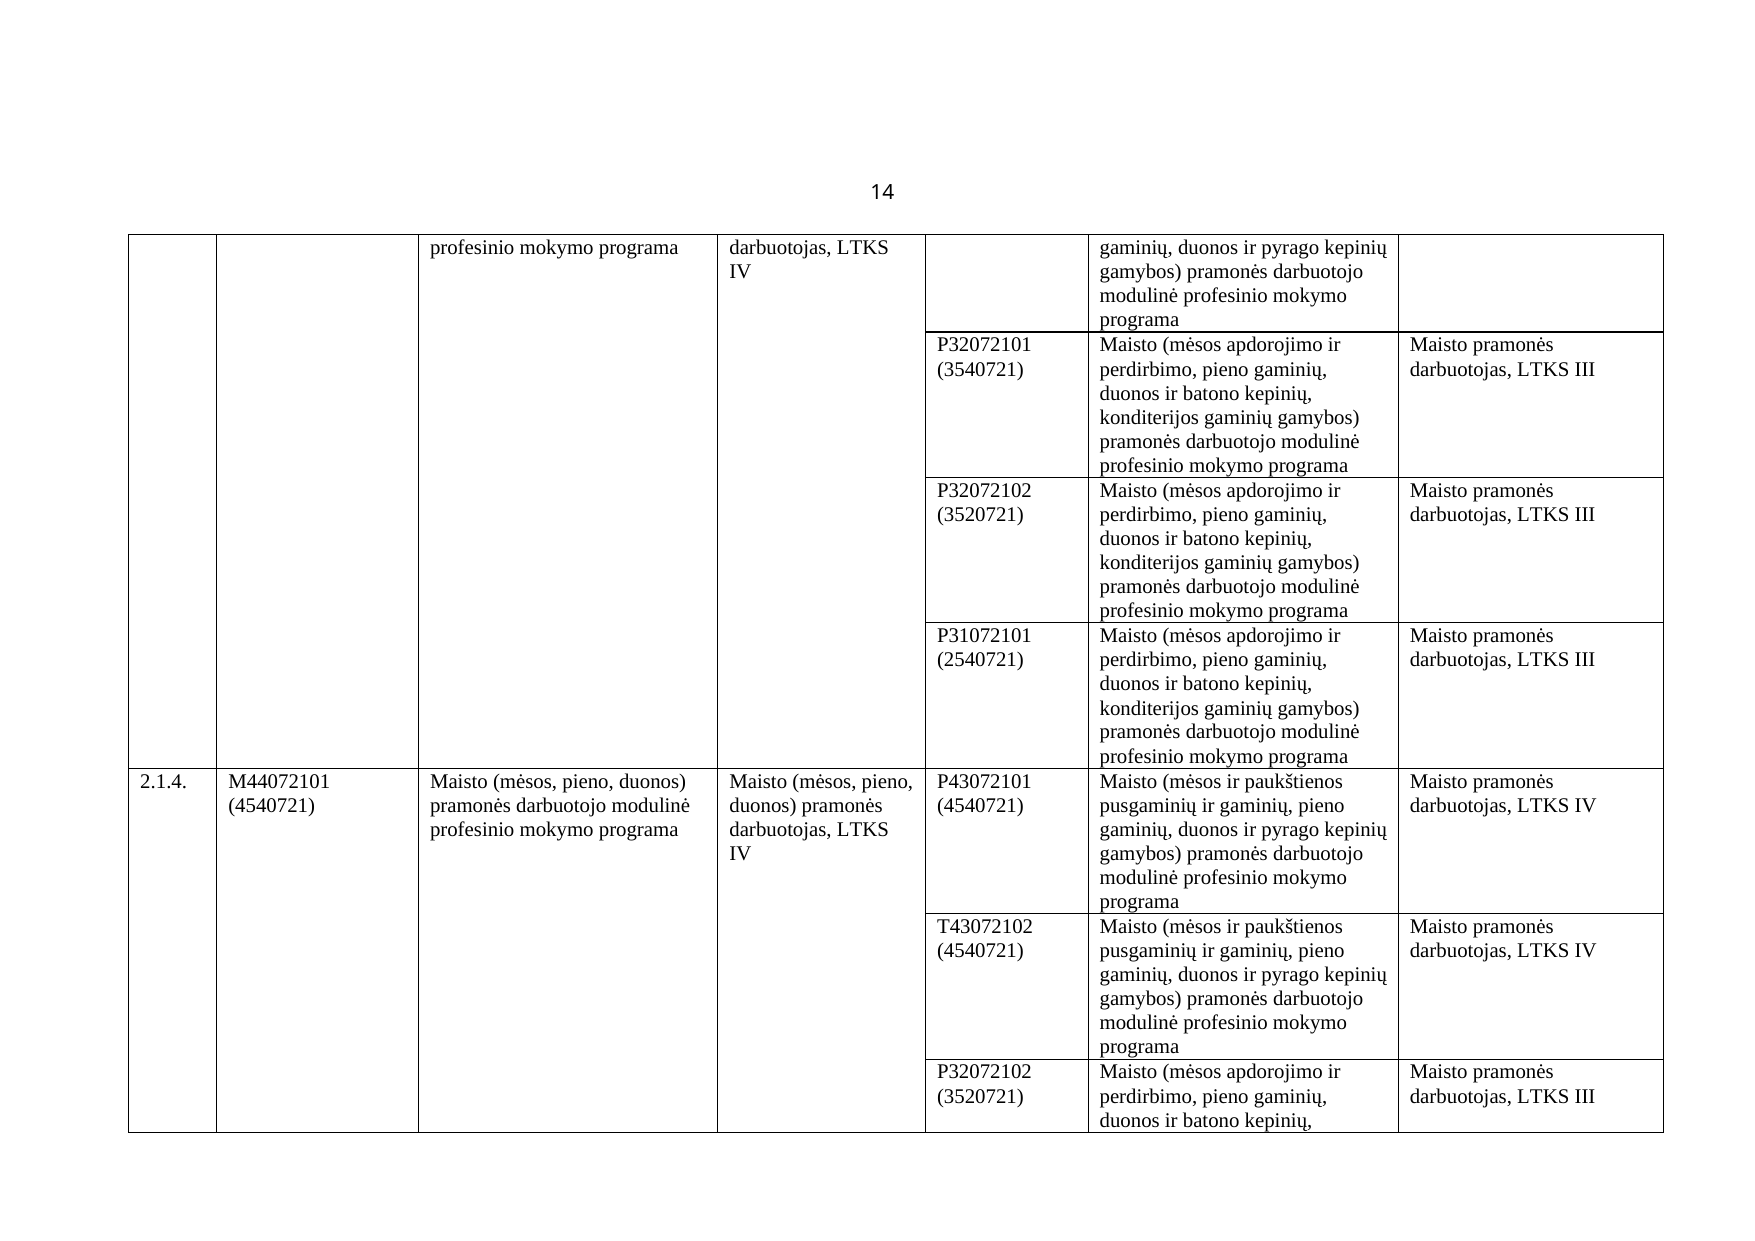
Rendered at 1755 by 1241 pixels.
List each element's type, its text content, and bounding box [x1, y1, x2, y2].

table_cell Maisto (mėsos, pieno, duonos) pramonės darbuotojo modulinė profesinio mokymo programa [419, 769, 717, 1132]
table_cell Maisto (mėsos apdorojimo ir perdirbimo, pieno gaminių, duonos ir batono kepinių, konditerijos gaminių gamybos) pramonės darbuotojo modulinė profesinio mokymo programa [1089, 333, 1398, 477]
table_cell Maisto pramonės darbuotojas, LTKS IV [1399, 914, 1663, 1058]
table_cell Maisto (mėsos ir paukštienos pusgaminių ir gaminių, pieno gaminių, duonos ir pyrago kepinių gamybos) pramonės darbuotojo modulinė profesinio mokymo programa [1089, 914, 1398, 1058]
table_cell Maisto pramonės darbuotojas, LTKS III [1399, 478, 1663, 622]
table_cell Maisto (mėsos, pieno, duonos) pramonės darbuotojas, LTKS IV [718, 769, 925, 1132]
table_cell Maisto pramonės darbuotojas, LTKS IV [1399, 769, 1663, 913]
table_cell T43072102 (4540721) [926, 914, 1088, 1058]
table_cell P31072101 (2540721) [926, 623, 1088, 768]
table_cell [926, 235, 1088, 331]
table_cell Maisto (mėsos apdorojimo ir perdirbimo, pieno gaminių, duonos ir batono kepinių, konditerijos gaminių gamybos) pramonės darbuotojo modulinė profesinio mokymo programa [1089, 478, 1398, 622]
table_cell 2.1.4. [129, 769, 216, 1132]
table_cell darbuotojas, LTKS IV [718, 235, 925, 768]
table_cell P43072101 (4540721) [926, 769, 1088, 913]
table_cell Maisto (mėsos ir paukštienos pusgaminių ir gaminių, pieno gaminių, duonos ir pyrago kepinių gamybos) pramonės darbuotojo modulinė profesinio mokymo programa [1089, 769, 1398, 913]
table_cell P32072102 (3520721) [926, 1060, 1088, 1132]
table_cell profesinio mokymo programa [419, 235, 717, 768]
table_cell [217, 235, 418, 768]
table_cell [1399, 235, 1663, 331]
table_cell [129, 235, 216, 768]
table_cell Maisto pramonės darbuotojas, LTKS III [1399, 333, 1663, 477]
table_cell M44072101 (4540721) [217, 769, 418, 1132]
table_cell Maisto pramonės darbuotojas, LTKS III [1399, 623, 1663, 768]
table_cell gaminių, duonos ir pyrago kepinių gamybos) pramonės darbuotojo modulinė profesinio mokymo programa [1089, 235, 1398, 331]
table_cell Maisto (mėsos apdorojimo ir perdirbimo, pieno gaminių, duonos ir batono kepinių, [1089, 1060, 1398, 1132]
table_cell P32072101 (3540721) [926, 333, 1088, 477]
table_cell Maisto (mėsos apdorojimo ir perdirbimo, pieno gaminių, duonos ir batono kepinių, konditerijos gaminių gamybos) pramonės darbuotojo modulinė profesinio mokymo programa [1089, 623, 1398, 768]
table_cell Maisto pramonės darbuotojas, LTKS III [1399, 1060, 1663, 1132]
table_cell P32072102 (3520721) [926, 478, 1088, 622]
